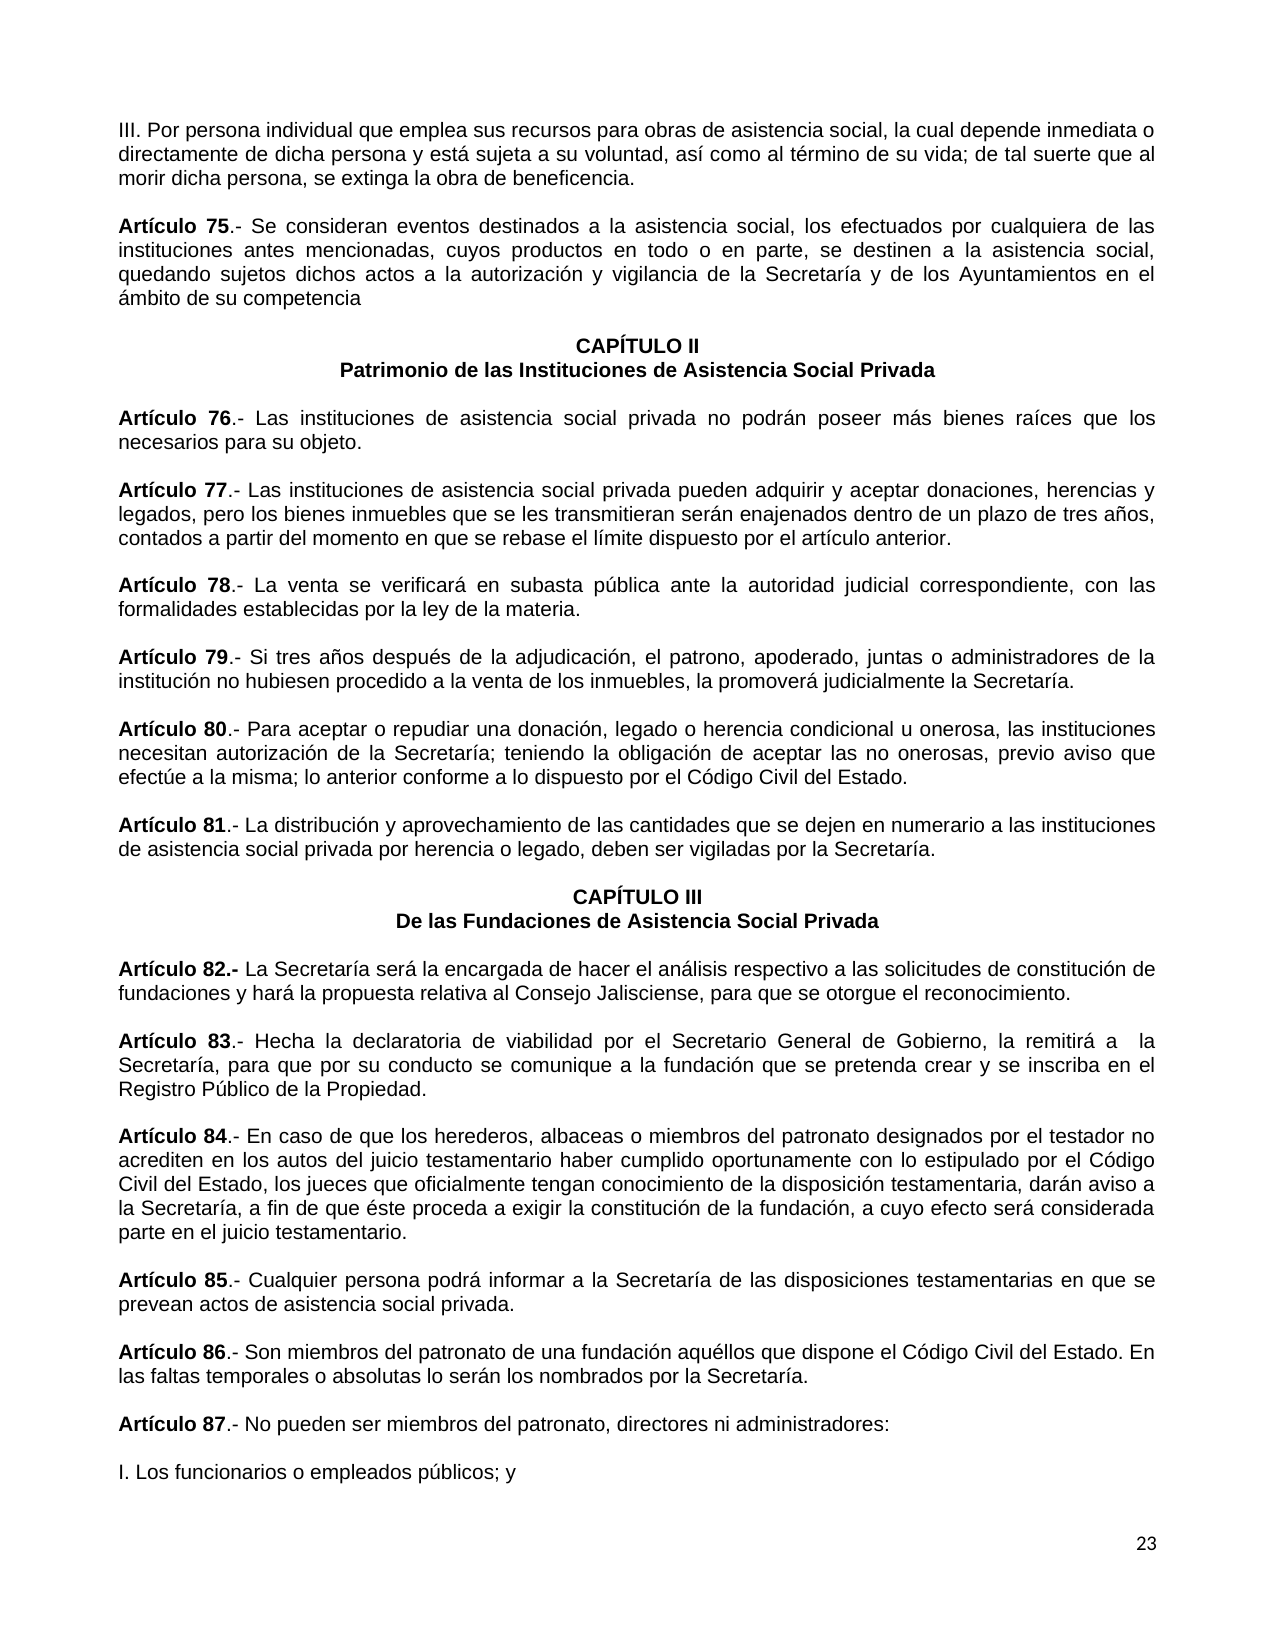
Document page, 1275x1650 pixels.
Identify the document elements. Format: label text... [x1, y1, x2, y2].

text Patrimonio de las Instituciones de Asistencia Social Privada [118, 358, 1157, 382]
text Artículo 78.- La venta se verificará en subasta pública ante la autoridad judicial correspondiente, con las formalidades establecidas por la ley de la materia. [118, 573, 1157, 621]
text Artículo 80.- Para aceptar o repudiar una donación, legado o herencia condicional u onerosa, las instituciones necesitan autorización de la Secretaría; teniendo la obligación de aceptar las no onerosas, previo aviso que efectúe a la misma; lo anterior conforme a lo dispuesto por el Código Civil del Estado. [118, 717, 1157, 789]
text Artículo 81.- La distribución y aprovechamiento de las cantidades que se dejen en numerario a las instituciones de asistencia social privada por herencia o legado, deben ser vigiladas por la Secretaría. [118, 813, 1157, 861]
text Artículo 83.- Hecha la declaratoria de viabilidad por el Secretario General de Gobierno, la remitirá a la Secretaría, para que por su conducto se comunique a la fundación que se pretenda crear y se inscriba en el Registro Público de la Propiedad. [118, 1028, 1157, 1100]
text De las Fundaciones de Asistencia Social Privada [118, 909, 1157, 933]
text Artículo 85.- Cualquier persona podrá informar a la Secretaría de las disposiciones testamentarias en que se prevean actos de asistencia social privada. [118, 1268, 1157, 1316]
text Artículo 79.- Si tres años después de la adjudicación, el patrono, apoderado, juntas o administradores de la institución no hubiesen procedido a la venta de los inmuebles, la promoverá judicialmente la Secretaría. [118, 645, 1157, 693]
text Artículo 86.- Son miembros del patronato de una fundación aquéllos que dispone el Código Civil del Estado. En las faltas temporales o absolutas lo serán los nombrados por la Secretaría. [118, 1340, 1157, 1388]
text Artículo 82.- La Secretaría será la encargada de hacer el análisis respectivo a las solicitudes de constitución de fundaciones y hará la propuesta relativa al Consejo Jalisciense, para que se otorgue el reconocimiento. [118, 957, 1157, 1004]
text Artículo 84.- En caso de que los herederos, albaceas o miembros del patronato designados por el testador no acrediten en los autos del juicio testamentario haber cumplido oportunamente con lo estipulado por el Código Civil del Estado, los jueces que oficialmente tengan conocimiento de la disposición testamentaria, darán aviso a la Secretaría, a fin de que éste proceda a exigir la constitución de la fundación, a cuyo efecto será considerada parte en el juicio testamentario. [118, 1124, 1157, 1244]
text Artículo 87.- No pueden ser miembros del patronato, directores ni administradores: [118, 1412, 1157, 1436]
text III. Por persona individual que emplea sus recursos para obras de asistencia social, la cual depende inmediata o directamente de dicha persona y está sujeta a su voluntad, así como al término de su vida; de tal suerte que al morir dicha persona, se extinga la obra de beneficencia. [118, 118, 1157, 190]
text Artículo 75.- Se consideran eventos destinados a la asistencia social, los efectuados por cualquiera de las instituciones antes mencionadas, cuyos productos en todo o en parte, se destinen a la asistencia social, quedando sujetos dichos actos a la autorización y vigilancia de la Secretaría y de los Ayuntamientos en el ámbito de su competencia [118, 214, 1157, 310]
text Artículo 76.- Las instituciones de asistencia social privada no podrán poseer más bienes raíces que los necesarios para su objeto. [118, 406, 1157, 453]
text CAPÍTULO II [118, 334, 1157, 358]
text I. Los funcionarios o empleados públicos; y [118, 1460, 1157, 1484]
text Artículo 77.- Las instituciones de asistencia social privada pueden adquirir y aceptar donaciones, herencias y legados, pero los bienes inmuebles que se les transmitieran serán enajenados dentro de un plazo de tres años, contados a partir del momento en que se rebase el límite dispuesto por el artículo anterior. [118, 477, 1157, 549]
text CAPÍTULO III [118, 885, 1157, 909]
